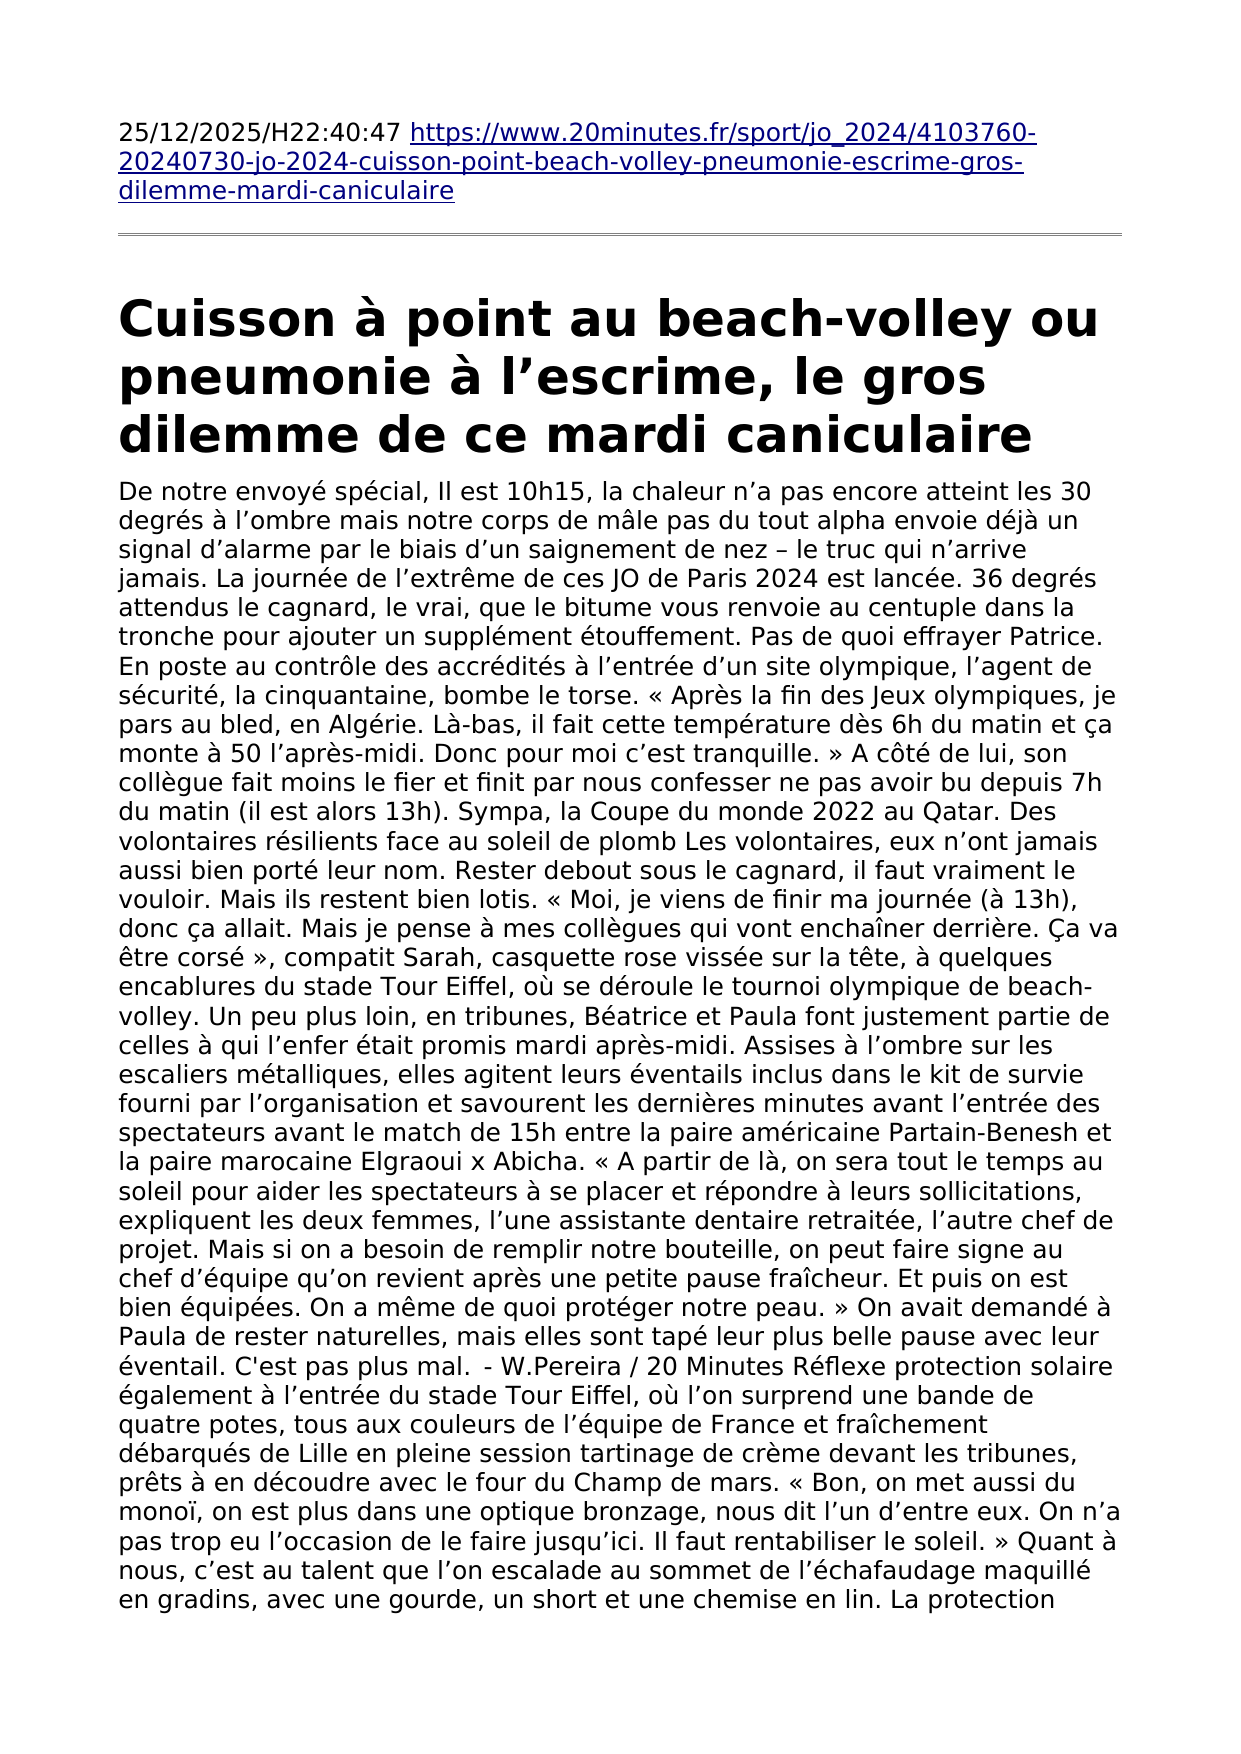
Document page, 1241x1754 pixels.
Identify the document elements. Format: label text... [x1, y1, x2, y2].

text De notre envoyé spécial, Il est 10h15, la chaleur n’a pas encore atteint les 30 degrés à l’ombre mais notre corps de mâle pas du tout alpha envoie déjà un signal d’alarme par le biais d’un saignement de nez – le truc qui n’arrive jamais. La journée de l’extrême de ces JO de Paris 2024 est lancée. 36 degrés attendus le cagnard, le vrai, que le bitume vous renvoie au centuple dans la tronche pour ajouter un supplément étouffement. Pas de quoi effrayer Patrice. En poste au contrôle des accrédités à l’entrée d’un site olympique, l’agent de sécurité, la cinquantaine, bombe le torse. « Après la fin des Jeux olympiques, je pars au bled, en Algérie. Là-bas, il fait cette température dès 6h du matin et ça monte à 50 l’après-midi. Donc pour moi c’est tranquille. » A côté de lui, son collègue fait moins le fier et finit par nous confesser ne pas avoir bu depuis 7h du matin (il est alors 13h). Sympa, la Coupe du monde 2022 au Qatar. Des volontaires résilients face au soleil de plomb Les volontaires, eux n’ont jamais aussi bien porté leur nom. Rester debout sous le cagnard, il faut vraiment le vouloir. Mais ils restent bien lotis. « Moi, je viens de finir ma journée (à 13h), donc ça allait. Mais je pense à mes collègues qui vont enchaîner derrière. Ça va être corsé », compatit Sarah, casquette rose vissée sur la tête, à quelques encablures du stade Tour Eiffel, où se déroule le tournoi olympique de beach-volley. Un peu plus loin, en tribunes, Béatrice et Paula font justement partie de celles à qui l’enfer était promis mardi après-midi. Assises à l’ombre sur les escaliers métalliques, elles agitent leurs éventails inclus dans le kit de survie fourni par l’organisation et savourent les dernières minutes avant l’entrée des spectateurs avant le match de 15h entre la paire américaine Partain-Benesh et la paire marocaine Elgraoui x Abicha. « A partir de là, on sera tout le temps au soleil pour aider les spectateurs à se placer et répondre à leurs sollicitations, expliquent les deux femmes, l’une assistante dentaire retraitée, l’autre chef de projet. Mais si on a besoin de remplir notre bouteille, on peut faire signe au chef d’équipe qu’on revient après une petite pause fraîcheur. Et puis on est bien équipées. On a même de quoi protéger notre peau. » On avait demandé à Paula de rester naturelles, mais elles sont tapé leur plus belle pause avec leur éventail. C'est pas plus mal. - W.Pereira / 20 Minutes Réflexe protection solaire également à l’entrée du stade Tour Eiffel, où l’on surprend une bande de quatre potes, tous aux couleurs de l’équipe de France et fraîchement débarqués de Lille en pleine session tartinage de crème devant les tribunes, prêts à en découdre avec le four du Champ de mars. « Bon, on met aussi du monoï, on est plus dans une optique bronzage, nous dit l’un d’entre eux. On n’a pas trop eu l’occasion de le faire jusqu’ici. Il faut rentabiliser le soleil. » Quant à nous, c’est au talent que l’on escalade au sommet de l’échafaudage maquillé en gradins, avec une gourde, un short et une chemise en lin. La protection [118, 477, 1122, 1614]
subtitle Cuisson à point au beach-volley ou pneumonie à l’escrime, le gros dilemme de ce mardi caniculaire [118, 289, 1122, 464]
text 25/12/2025/H22:40:47 https://www.20minutes.fr/sport/jo_2024/4103760-20240730-jo-2024-cuisson-point-beach-volley-pneumonie-escrime-gros-dilemme-mardi-caniculaire [118, 118, 1122, 206]
